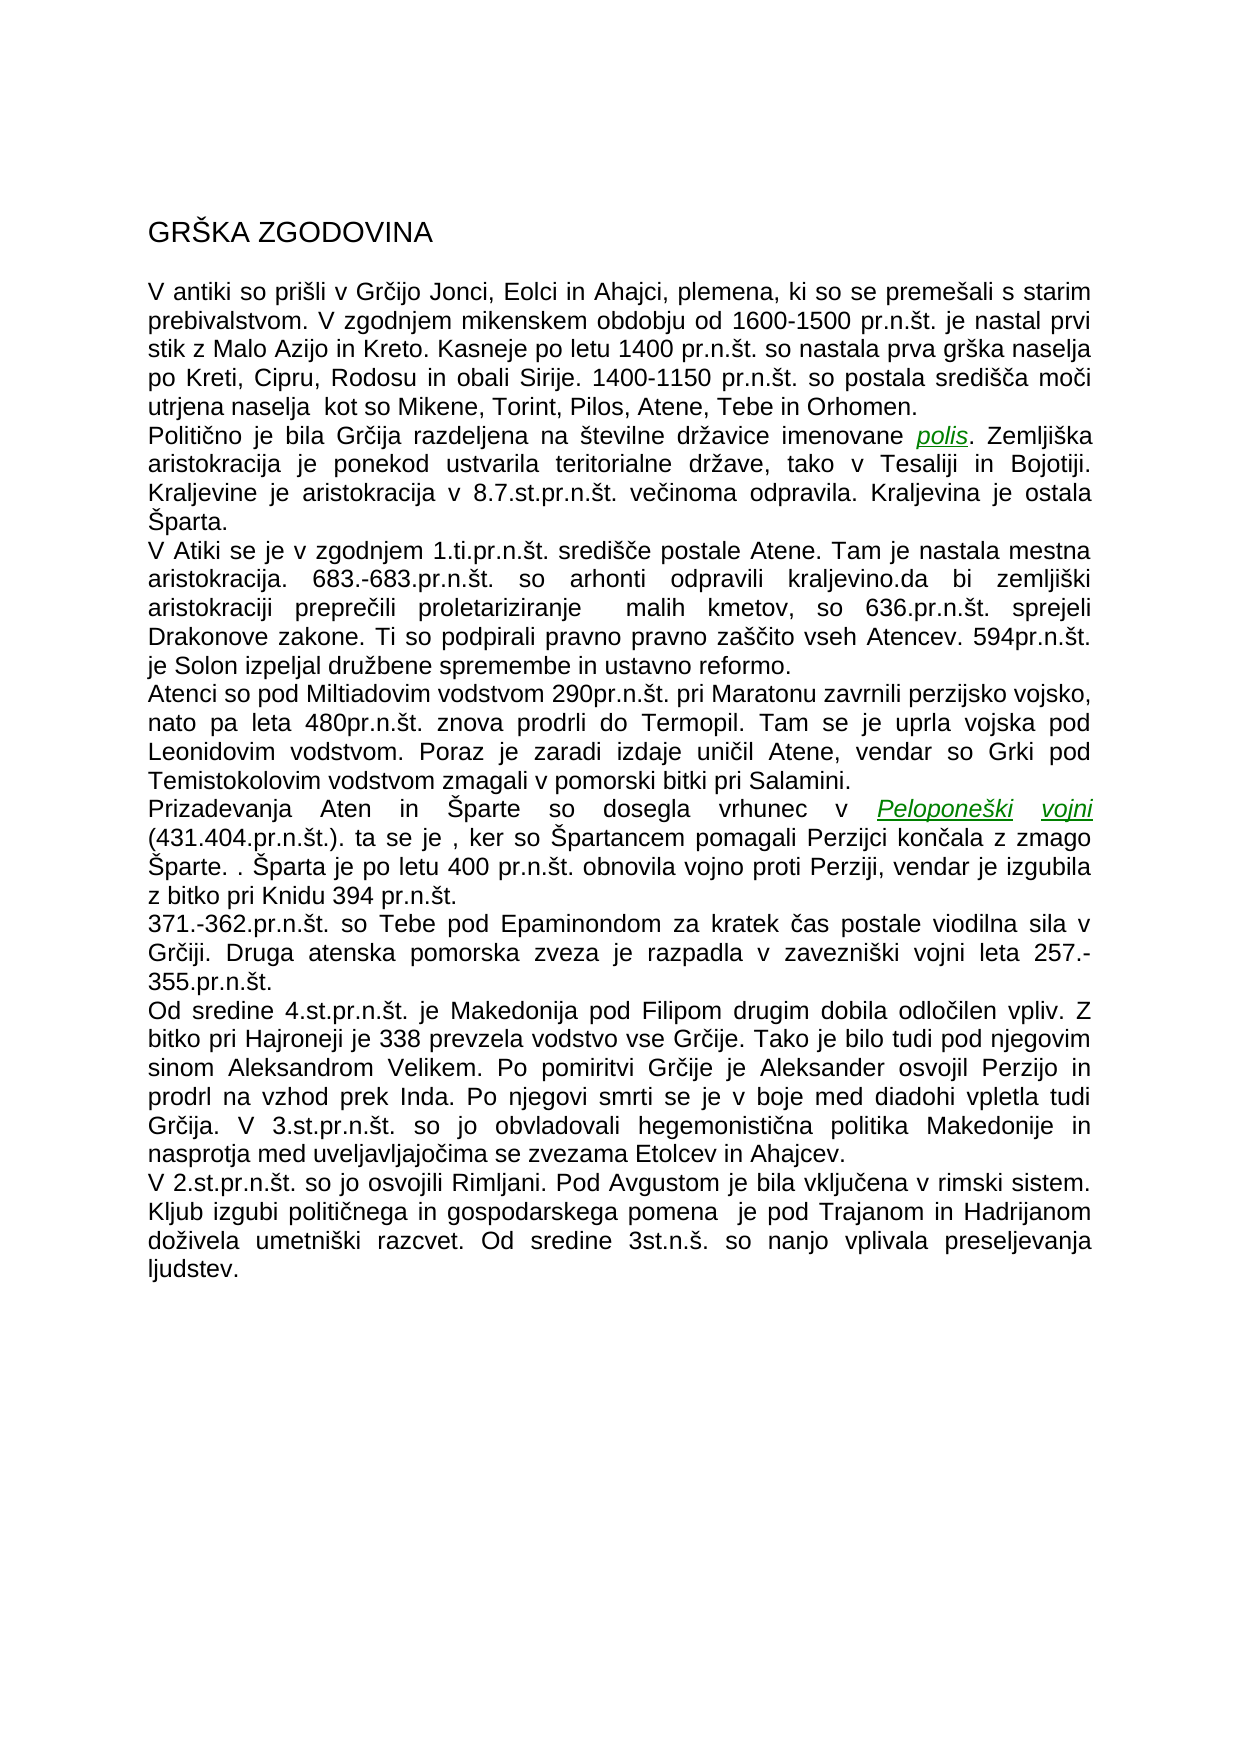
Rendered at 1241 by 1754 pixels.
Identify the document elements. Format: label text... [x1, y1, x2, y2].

text Atenci so pod Miltiadovim vodstvom 290pr.n.št. pri Maratonu zavrnili perzijsko vojsko, nato pa leta 480pr.n.št. znova prodrli do Termopil. Tam se je uprla vojska pod Leonidovim vodstvom. Poraz je zaradi izdaje uničil Atene, vendar so Grki pod Temistokolovim vodstvom zmagali v pomorski bitki pri Salamini. [148, 679, 1093, 794]
text Prizadevanja Aten in Šparte so dosegla vrhunec v Peloponeški vojni (431.404.pr.n.št.). ta se je , ker so Špartancem pomagali Perzijci končala z zmago Šparte. . Šparta je po letu 400 pr.n.št. obnovila vojno proti Perziji, vendar je izgubila z bitko pri Knidu 394 pr.n.št. [148, 794, 1093, 909]
text V Atiki se je v zgodnjem 1.ti.pr.n.št. središče postale Atene. Tam je nastala mestna aristokracija. 683.-683.pr.n.št. so arhonti odpravili kraljevino.da bi zemljiški aristokraciji preprečili proletariziranje malih kmetov, so 636.pr.n.št. sprejeli Drakonove zakone. Ti so podpirali pravno pravno zaščito vseh Atencev. 594pr.n.št. je Solon izpeljal družbene spremembe in ustavno reformo. [148, 536, 1093, 679]
text V 2.st.pr.n.št. so jo osvojili Rimljani. Pod Avgustom je bila vključena v rimski sistem. Kljub izgubi političnega in gospodarskega pomena je pod Trajanom in Hadrijanom doživela umetniški razcvet. Od sredine 3st.n.š. so nanjo vplivala preseljevanja ljudstev. [148, 1168, 1093, 1283]
text Od sredine 4.st.pr.n.št. je Makedonija pod Filipom drugim dobila odločilen vpliv. Z bitko pri Hajroneji je 338 prevzela vodstvo vse Grčije. Tako je bilo tudi pod njegovim sinom Aleksandrom Velikem. Po pomiritvi Grčije je Aleksander osvojil Perzijo in prodrl na vzhod prek Inda. Po njegovi smrti se je v boje med diadohi vpletla tudi Grčija. V 3.st.pr.n.št. so jo obvladovali hegemonistična politika Makedonije in nasprotja med uveljavljajočima se zvezama Etolcev in Ahajcev. [148, 996, 1093, 1168]
text GRŠKA ZGODOVINA [148, 215, 1093, 248]
text 371.-362.pr.n.št. so Tebe pod Epaminondom za kratek čas postale viodilna sila v Grčiji. Druga atenska pomorska zveza je razpadla v zavezniški vojni leta 257.-355.pr.n.št. [148, 909, 1093, 996]
text Politično je bila Grčija razdeljena na številne državice imenovane polis. Zemljiška aristokracija je ponekod ustvarila teritorialne države, tako v Tesaliji in Bojotiji. Kraljevine je aristokracija v 8.7.st.pr.n.št. večinoma odpravila. Kraljevina je ostala Šparta. [148, 421, 1093, 536]
text V antiki so prišli v Grčijo Jonci, Eolci in Ahajci, plemena, ki so se premešali s starim prebivalstvom. V zgodnjem mikenskem obdobju od 1600-1500 pr.n.št. je nastal prvi stik z Malo Azijo in Kreto. Kasneje po letu 1400 pr.n.št. so nastala prva grška naselja po Kreti, Cipru, Rodosu in obali Sirije. 1400-1150 pr.n.št. so postala središča moči utrjena naselja kot so Mikene, Torint, Pilos, Atene, Tebe in Orhomen. [148, 277, 1093, 421]
